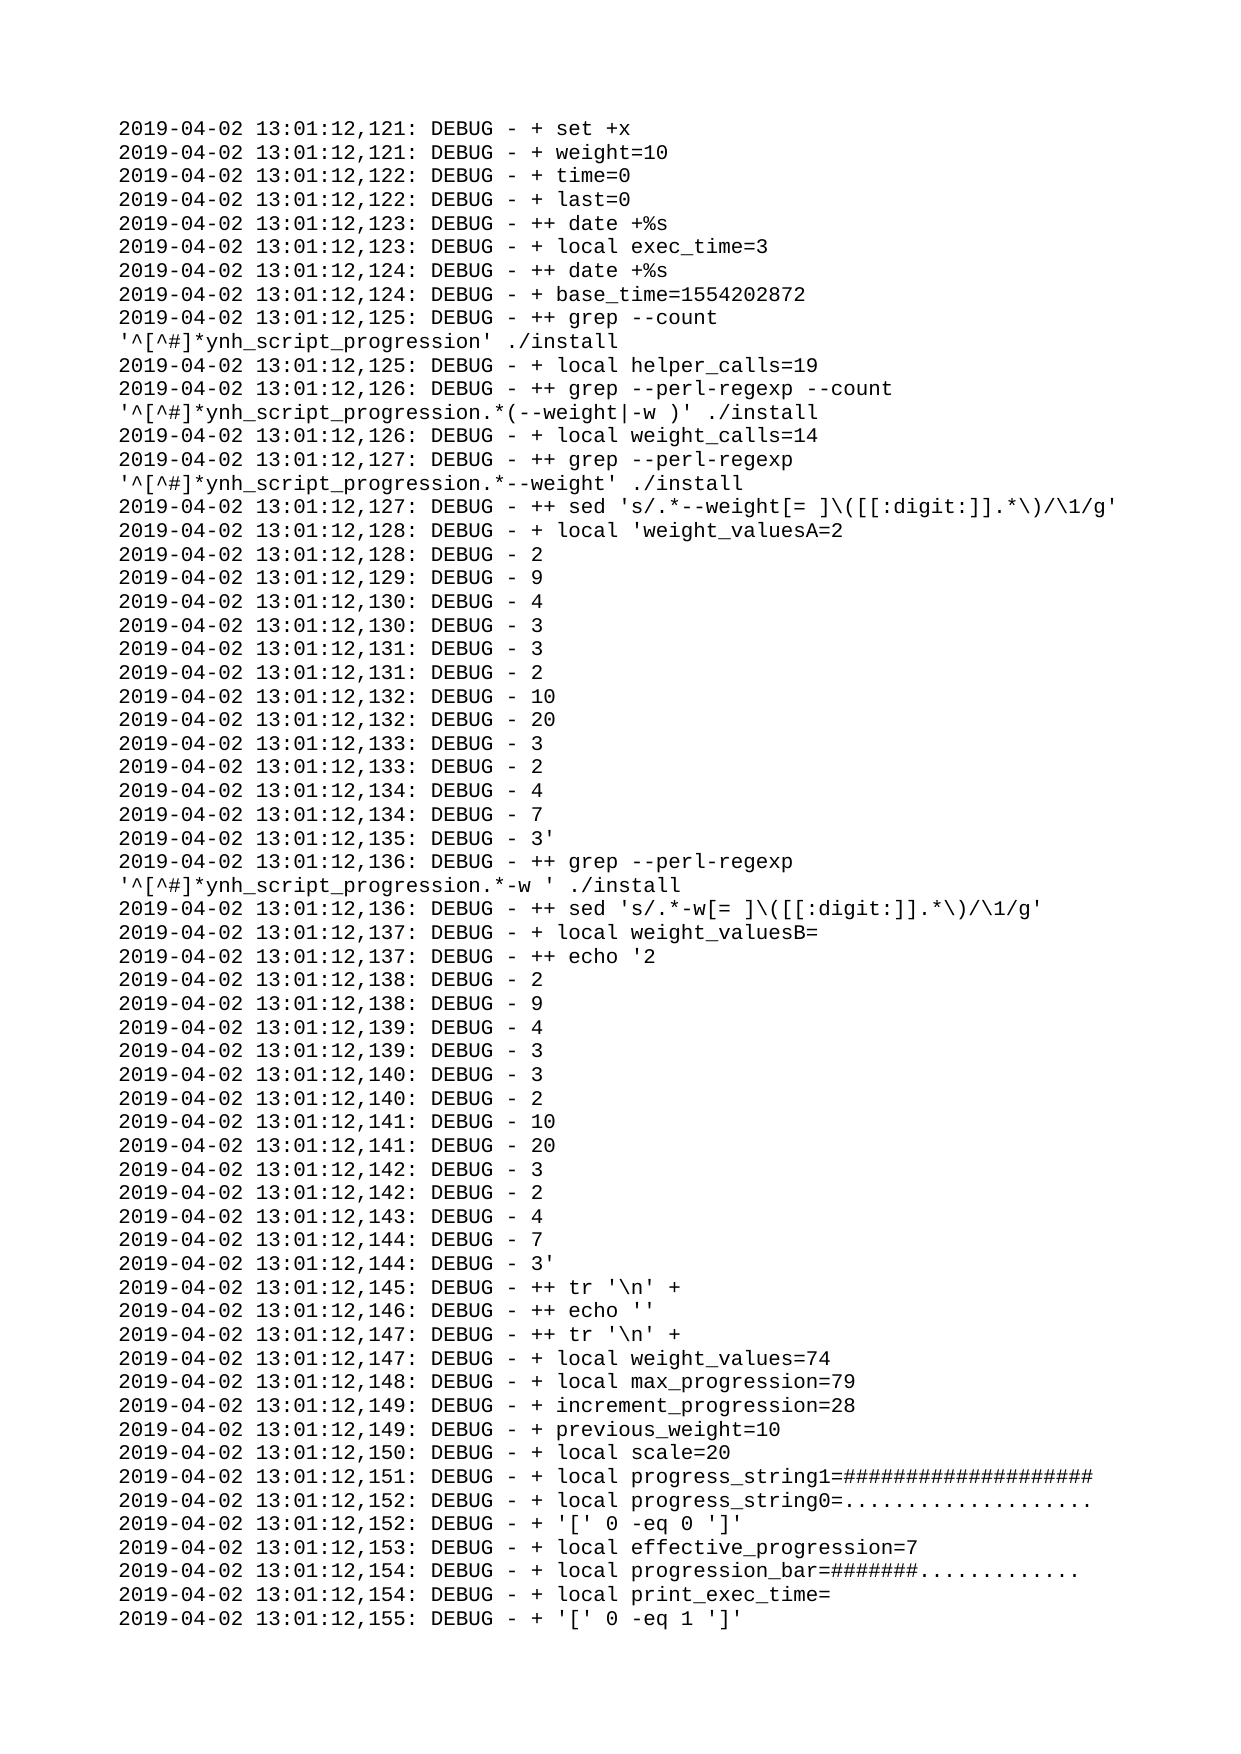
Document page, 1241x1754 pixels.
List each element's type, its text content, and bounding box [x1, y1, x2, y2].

text 2019-04-02 13:01:12,131: DEBUG - 2 [118, 662, 1122, 686]
text 2019-04-02 13:01:12,144: DEBUG - 7 [118, 1229, 1122, 1253]
text 2019-04-02 13:01:12,143: DEBUG - 4 [118, 1206, 1122, 1229]
text 2019-04-02 13:01:12,139: DEBUG - 3 [118, 1040, 1122, 1064]
text 2019-04-02 13:01:12,147: DEBUG - ++ tr '\n' + [118, 1324, 1122, 1348]
text 2019-04-02 13:01:12,123: DEBUG - + local exec_time=3 [118, 236, 1122, 260]
text 2019-04-02 13:01:12,134: DEBUG - 7 [118, 804, 1122, 827]
text 2019-04-02 13:01:12,154: DEBUG - + local print_exec_time= [118, 1584, 1122, 1608]
text 2019-04-02 13:01:12,140: DEBUG - 2 [118, 1088, 1122, 1111]
text 2019-04-02 13:01:12,126: DEBUG - ++ grep --perl-regexp --count '^[^#]*ynh_script_progression.*(--weight|-w )' ./install [118, 378, 1122, 426]
text 2019-04-02 13:01:12,150: DEBUG - + local scale=20 [118, 1442, 1122, 1466]
text 2019-04-02 13:01:12,136: DEBUG - ++ grep --perl-regexp '^[^#]*ynh_script_progression.*-w ' ./install [118, 851, 1122, 898]
text 2019-04-02 13:01:12,122: DEBUG - + time=0 [118, 165, 1122, 189]
text 2019-04-02 13:01:12,121: DEBUG - + weight=10 [118, 142, 1122, 165]
text 2019-04-02 13:01:12,137: DEBUG - ++ echo '2 [118, 946, 1122, 969]
text 2019-04-02 13:01:12,138: DEBUG - 2 [118, 969, 1122, 993]
text 2019-04-02 13:01:12,132: DEBUG - 20 [118, 709, 1122, 733]
text 2019-04-02 13:01:12,154: DEBUG - + local progression_bar=#######............. [118, 1561, 1122, 1584]
text 2019-04-02 13:01:12,130: DEBUG - 3 [118, 615, 1122, 638]
text 2019-04-02 13:01:12,125: DEBUG - ++ grep --count '^[^#]*ynh_script_progression' ./install [118, 307, 1122, 354]
text 2019-04-02 13:01:12,139: DEBUG - 4 [118, 1017, 1122, 1040]
text 2019-04-02 13:01:12,141: DEBUG - 20 [118, 1135, 1122, 1158]
text 2019-04-02 13:01:12,151: DEBUG - + local progress_string1=#################### [118, 1466, 1122, 1489]
text 2019-04-02 13:01:12,125: DEBUG - + local helper_calls=19 [118, 354, 1122, 378]
text 2019-04-02 13:01:12,133: DEBUG - 2 [118, 757, 1122, 780]
text 2019-04-02 13:01:12,128: DEBUG - + local 'weight_valuesA=2 [118, 520, 1122, 544]
text 2019-04-02 13:01:12,129: DEBUG - 9 [118, 567, 1122, 591]
text 2019-04-02 13:01:12,124: DEBUG - + base_time=1554202872 [118, 284, 1122, 307]
text 2019-04-02 13:01:12,142: DEBUG - 2 [118, 1182, 1122, 1206]
text 2019-04-02 13:01:12,149: DEBUG - + previous_weight=10 [118, 1419, 1122, 1442]
text 2019-04-02 13:01:12,132: DEBUG - 10 [118, 686, 1122, 709]
text 2019-04-02 13:01:12,124: DEBUG - ++ date +%s [118, 260, 1122, 284]
text 2019-04-02 13:01:12,122: DEBUG - + last=0 [118, 189, 1122, 213]
text 2019-04-02 13:01:12,137: DEBUG - + local weight_valuesB= [118, 922, 1122, 946]
text 2019-04-02 13:01:12,148: DEBUG - + local max_progression=79 [118, 1371, 1122, 1395]
text 2019-04-02 13:01:12,142: DEBUG - 3 [118, 1158, 1122, 1182]
text 2019-04-02 13:01:12,144: DEBUG - 3' [118, 1253, 1122, 1277]
text 2019-04-02 13:01:12,135: DEBUG - 3' [118, 827, 1122, 851]
text 2019-04-02 13:01:12,123: DEBUG - ++ date +%s [118, 213, 1122, 236]
text 2019-04-02 13:01:12,138: DEBUG - 9 [118, 993, 1122, 1017]
text 2019-04-02 13:01:12,153: DEBUG - + local effective_progression=7 [118, 1537, 1122, 1561]
text 2019-04-02 13:01:12,136: DEBUG - ++ sed 's/.*-w[= ]\([[:digit:]].*\)/\1/g' [118, 898, 1122, 922]
text 2019-04-02 13:01:12,127: DEBUG - ++ grep --perl-regexp '^[^#]*ynh_script_progression.*--weight' ./install [118, 449, 1122, 496]
text 2019-04-02 13:01:12,134: DEBUG - 4 [118, 780, 1122, 804]
text 2019-04-02 13:01:12,149: DEBUG - + increment_progression=28 [118, 1395, 1122, 1419]
text 2019-04-02 13:01:12,127: DEBUG - ++ sed 's/.*--weight[= ]\([[:digit:]].*\)/\1/g' [118, 496, 1122, 520]
text 2019-04-02 13:01:12,126: DEBUG - + local weight_calls=14 [118, 426, 1122, 449]
text 2019-04-02 13:01:12,152: DEBUG - + local progress_string0=.................... [118, 1489, 1122, 1513]
text 2019-04-02 13:01:12,155: DEBUG - + '[' 0 -eq 1 ']' [118, 1608, 1122, 1631]
text 2019-04-02 13:01:12,147: DEBUG - + local weight_values=74 [118, 1348, 1122, 1371]
text 2019-04-02 13:01:12,128: DEBUG - 2 [118, 544, 1122, 567]
text 2019-04-02 13:01:12,145: DEBUG - ++ tr '\n' + [118, 1277, 1122, 1300]
text 2019-04-02 13:01:12,131: DEBUG - 3 [118, 638, 1122, 662]
text 2019-04-02 13:01:12,140: DEBUG - 3 [118, 1064, 1122, 1088]
text 2019-04-02 13:01:12,121: DEBUG - + set +x [118, 118, 1122, 142]
text 2019-04-02 13:01:12,133: DEBUG - 3 [118, 733, 1122, 757]
text 2019-04-02 13:01:12,152: DEBUG - + '[' 0 -eq 0 ']' [118, 1513, 1122, 1537]
text 2019-04-02 13:01:12,130: DEBUG - 4 [118, 591, 1122, 615]
text 2019-04-02 13:01:12,146: DEBUG - ++ echo '' [118, 1300, 1122, 1324]
text 2019-04-02 13:01:12,141: DEBUG - 10 [118, 1111, 1122, 1135]
